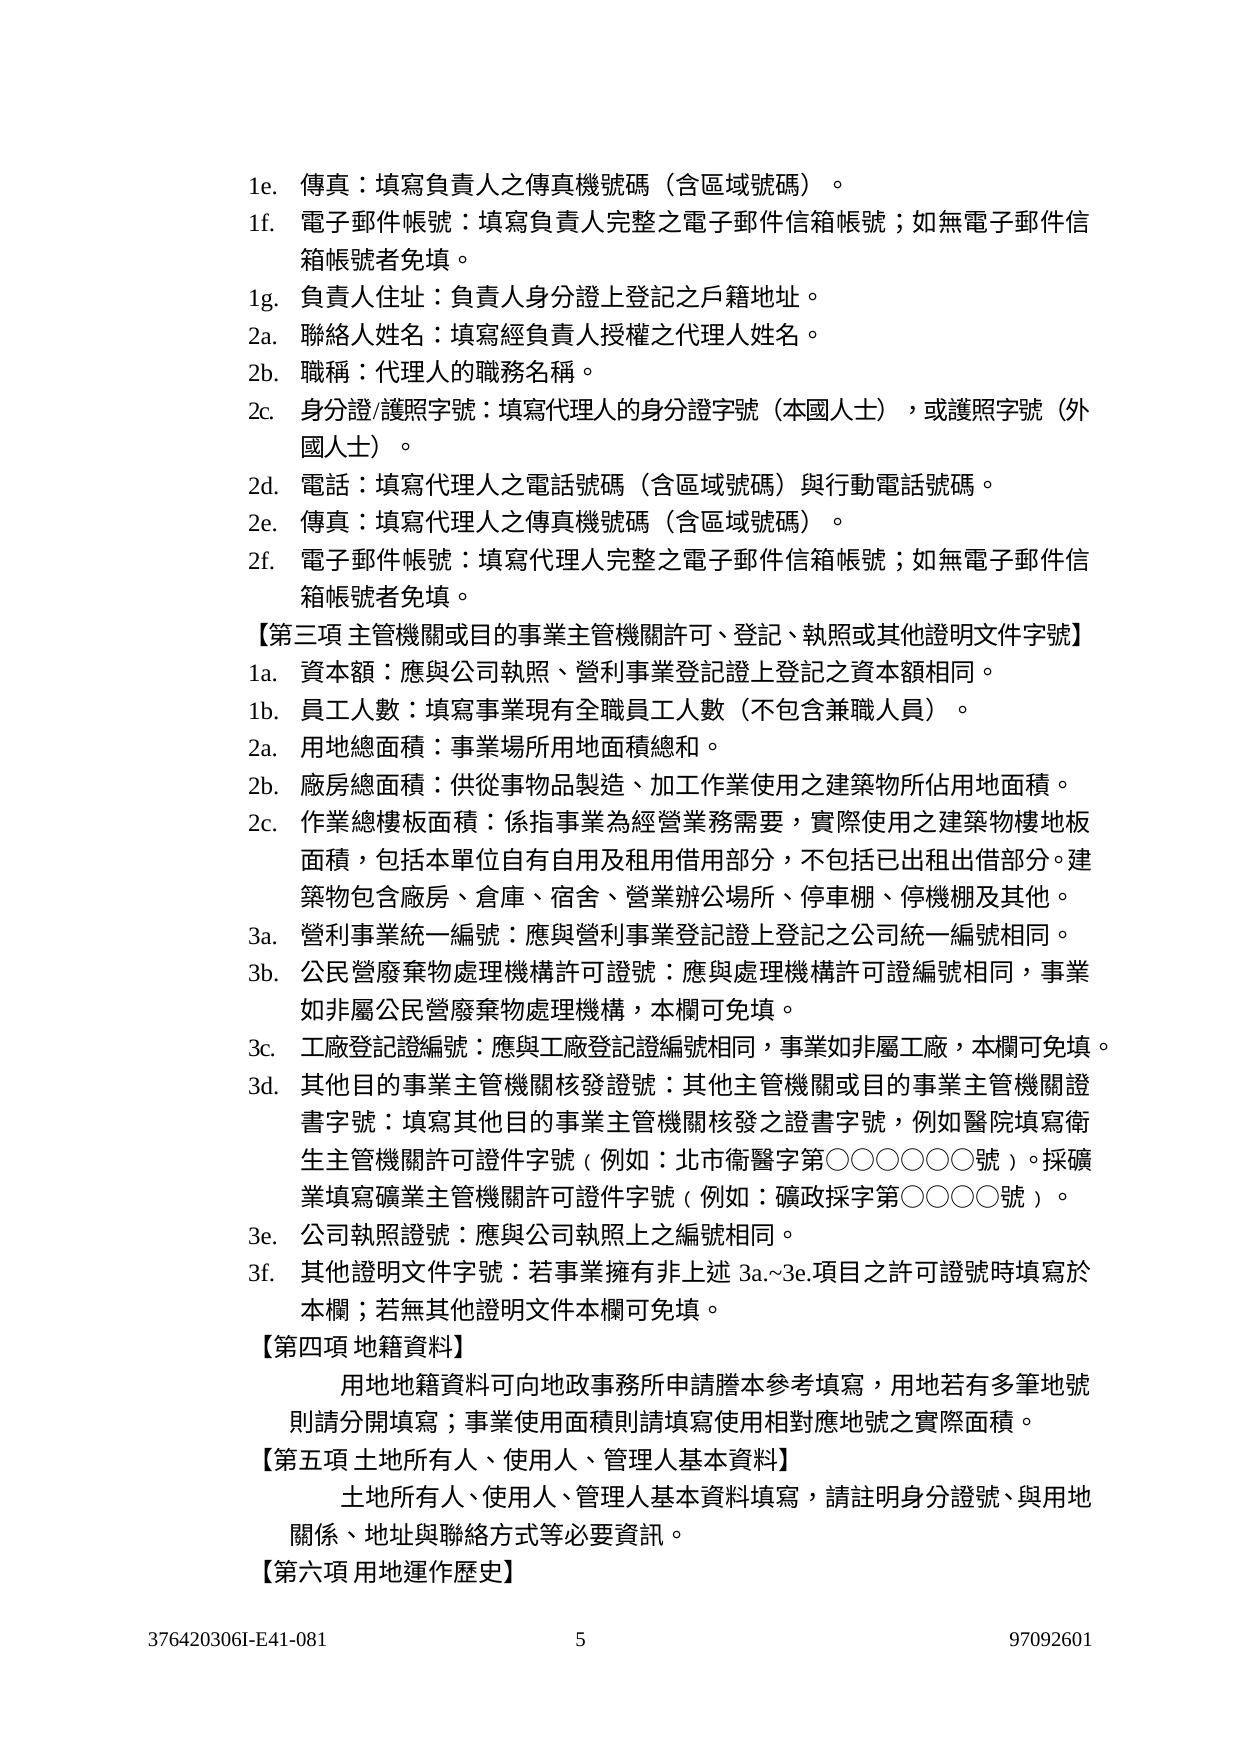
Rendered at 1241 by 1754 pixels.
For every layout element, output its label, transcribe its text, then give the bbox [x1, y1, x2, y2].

text 1a. 資本額：應與公司執照、營利事業登記證上登記之資本額相同。 [248, 652, 1092, 689]
text 1g. 負責人住址：負責人身分證上登記之戶籍地址。 [248, 277, 1092, 314]
text 3e. 公司執照證號：應與公司執照上之編號相同。 [248, 1214, 1092, 1252]
text 2b. 職稱：代理人的職務名稱。 [248, 352, 1092, 389]
text 【第六項 用地運作歷史】 [248, 1552, 1092, 1589]
text 【第四項 地籍資料】 [248, 1327, 1092, 1364]
text 3f. 其他證明文件字號：若事業擁有非上述3a.~3e.項目之許可證號時填寫於本欄；若無其他證明文件本欄可免填。 [248, 1252, 1092, 1327]
text 2b. 廠房總面積：供從事物品製造、加工作業使用之建築物所佔用地面積。 [248, 764, 1092, 802]
text 3c. 工廠登記證編號：應與工廠登記證編號相同，事業如非屬工廠，本欄可免填。 [248, 1027, 1092, 1064]
text 【第三項 主管機關或目的事業主管機關許可、登記、執照或其他證明文件字號】 [248, 614, 1092, 652]
text 2c. 身分證/護照字號：填寫代理人的身分證字號（本國人士），或護照字號（外國人士）。 [248, 389, 1092, 464]
text 2f. 電子郵件帳號：填寫代理人完整之電子郵件信箱帳號；如無電子郵件信箱帳號者免填。 [248, 539, 1092, 614]
text 土地所有人、使用人、管理人基本資料填寫，請註明身分證號、與用地關係、地址與聯絡方式等必要資訊。 [289, 1477, 1092, 1552]
text 3d. 其他目的事業主管機關核發證號：其他主管機關或目的事業主管機關證書字號：填寫其他目的事業主管機關核發之證書字號，例如醫院填寫衛生主管機關許可證件字號﹙例如：北市衞醫字第○○○○○○號﹚。採礦業填寫礦業主管機關許可證件字號﹙例如：礦政採字第○○○○號﹚。 [248, 1064, 1092, 1214]
text 3b. 公民營廢棄物處理機構許可證號：應與處理機構許可證編號相同，事業如非屬公民營廢棄物處理機構，本欄可免填。 [248, 952, 1092, 1027]
text 2a. 聯絡人姓名：填寫經負責人授權之代理人姓名。 [248, 314, 1092, 352]
text 2e. 傳真：填寫代理人之傳真機號碼（含區域號碼）。 [248, 502, 1092, 539]
text 1e. 傳真：填寫負責人之傳真機號碼（含區域號碼）。 [248, 164, 1092, 202]
text 2a. 用地總面積：事業場所用地面積總和。 [248, 727, 1092, 764]
text 2c. 作業總樓板面積：係指事業為經營業務需要，實際使用之建築物樓地板面積，包括本單位自有自用及租用借用部分，不包括已出租出借部分。建築物包含廠房、倉庫、宿舍、營業辦公場所、停車棚、停機棚及其他。 [248, 802, 1092, 914]
text 2d. 電話：填寫代理人之電話號碼（含區域號碼）與行動電話號碼。 [248, 464, 1092, 502]
text 【第五項 土地所有人、使用人、管理人基本資料】 [248, 1439, 1092, 1477]
text 3a. 營利事業統一編號：應與營利事業登記證上登記之公司統一編號相同。 [248, 914, 1092, 952]
text 1f. 電子郵件帳號：填寫負責人完整之電子郵件信箱帳號；如無電子郵件信箱帳號者免填。 [248, 202, 1092, 277]
text 用地地籍資料可向地政事務所申請謄本參考填寫，用地若有多筆地號，則請分開填寫；事業使用面積則請填寫使用相對應地號之實際面積。 [289, 1364, 1092, 1439]
text 1b. 員工人數：填寫事業現有全職員工人數（不包含兼職人員）。 [248, 689, 1092, 727]
